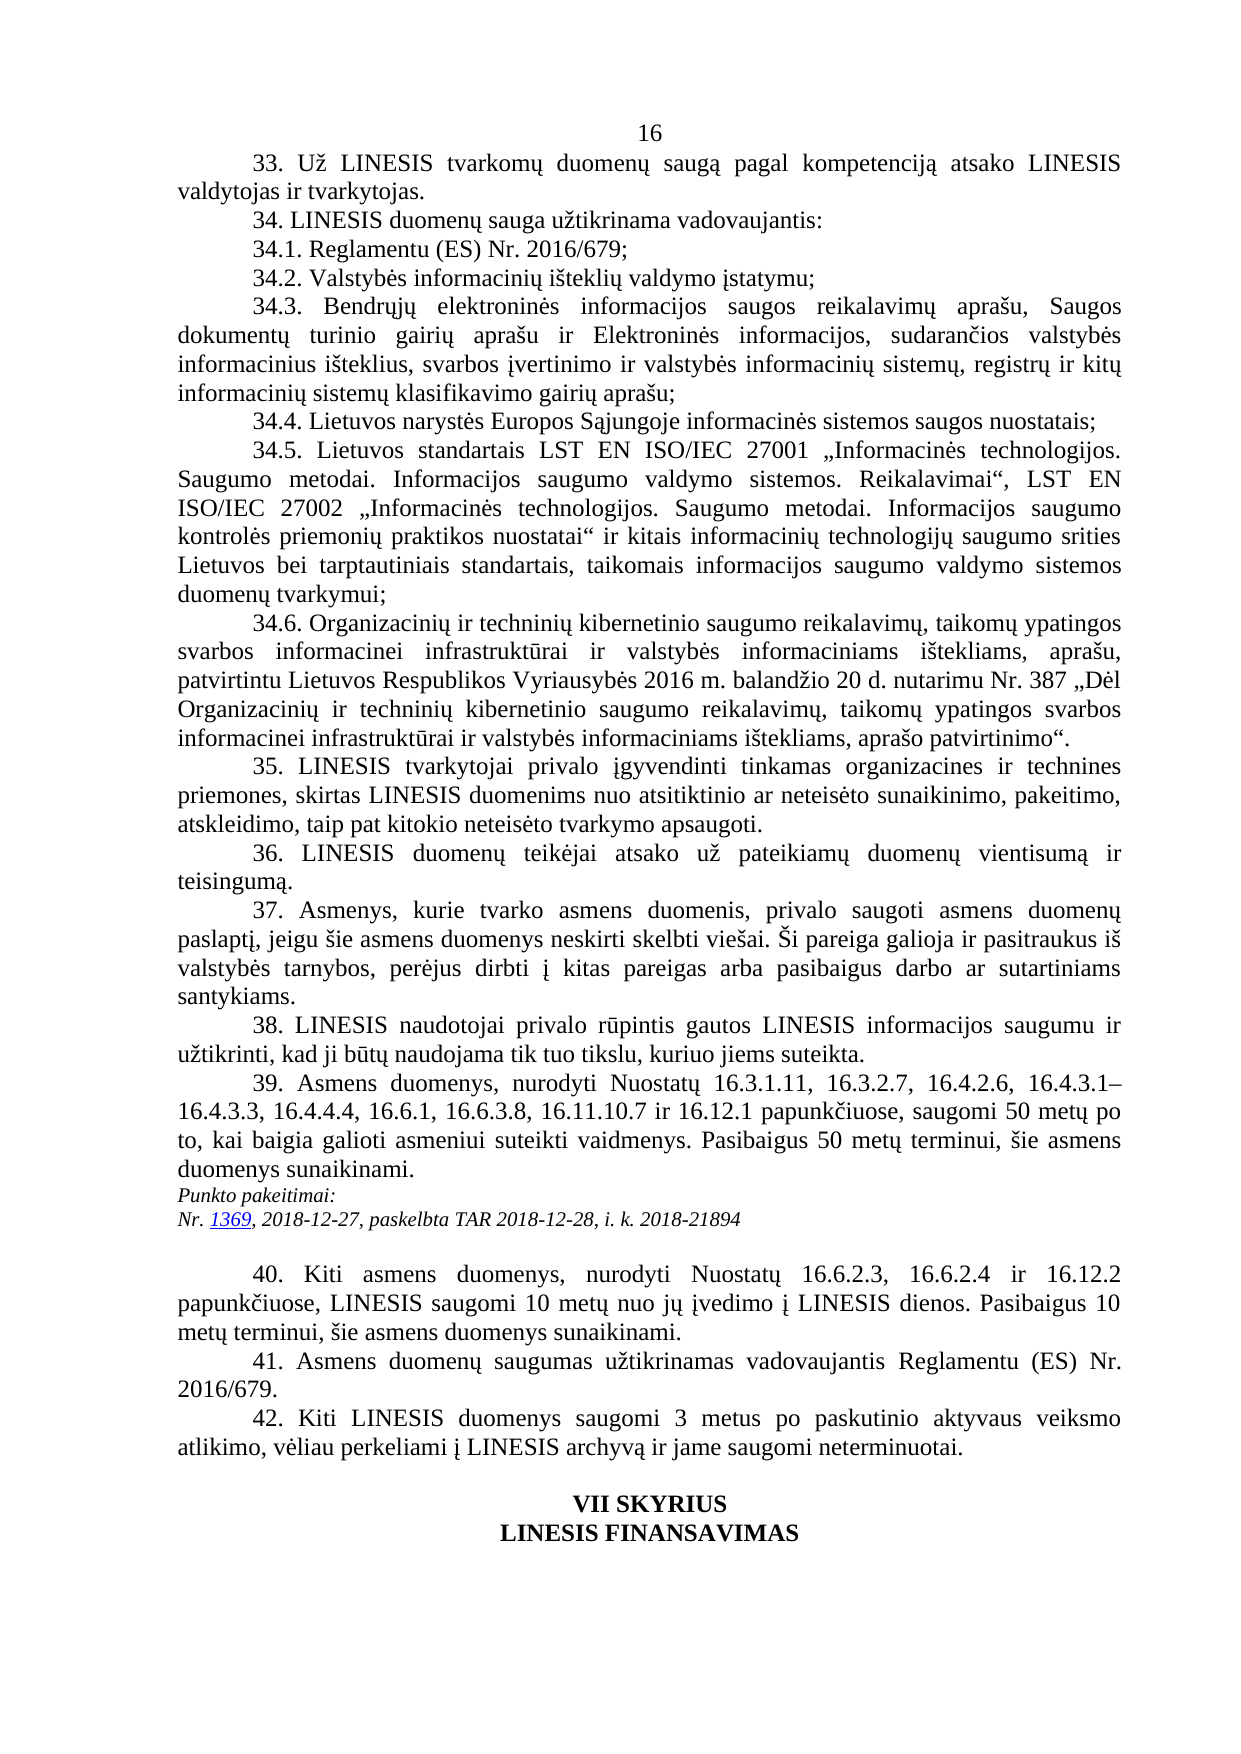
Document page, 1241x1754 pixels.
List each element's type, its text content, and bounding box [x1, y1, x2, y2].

text 35. LINESIS tvarkytojai privalo įgyvendinti tinkamas organizacines ir technines priemones, skirtas LINESIS duomenims nuo atsitiktinio ar neteisėto sunaikinimo, pakeitimo, atskleidimo, taip pat kitokio neteisėto tvarkymo apsaugoti. [177, 751, 1122, 838]
text VII SKYRIUS [177, 1489, 1122, 1518]
text 34.3. Bendrųjų elektroninės informacijos saugos reikalavimų aprašu, Saugos dokumentų turinio gairių aprašu ir Elektroninės informacijos, sudarančios valstybės informacinius išteklius, svarbos įvertinimo ir valstybės informacinių sistemų, registrų ir kitų informacinių sistemų klasifikavimo gairių aprašu; [177, 291, 1122, 406]
text Nr. 1369, 2018-12-27, paskelbta TAR 2018-12-28, i. k. 2018-21894 [177, 1207, 1122, 1231]
text 34. LINESIS duomenų sauga užtikrinama vadovaujantis: [177, 205, 1122, 234]
text 34.6. Organizacinių ir techninių kibernetinio saugumo reikalavimų, taikomų ypatingos svarbos informacinei infrastruktūrai ir valstybės informaciniams ištekliams, aprašu, patvirtintu Lietuvos Respublikos Vyriausybės 2016 m. balandžio 20 d. nutarimu Nr. 387 „Dėl Organizacinių ir techninių kibernetinio saugumo reikalavimų, taikomų ypatingos svarbos informacinei infrastruktūrai ir valstybės informaciniams ištekliams, aprašo patvirtinimo“. [177, 608, 1122, 751]
text 34.4. Lietuvos narystės Europos Sąjungoje informacinės sistemos saugos nuostatais; [177, 406, 1122, 435]
text 34.2. Valstybės informacinių išteklių valdymo įstatymu; [177, 263, 1122, 291]
text 40. Kiti asmens duomenys, nurodyti Nuostatų 16.6.2.3, 16.6.2.4 ir 16.12.2 papunkčiuose, LINESIS saugomi 10 metų nuo jų įvedimo į LINESIS dienos. Pasibaigus 10 metų terminui, šie asmens duomenys sunaikinami. [177, 1259, 1122, 1346]
text 37. Asmenys, kurie tvarko asmens duomenis, privalo saugoti asmens duomenų paslaptį, jeigu šie asmens duomenys neskirti skelbti viešai. Ši pareiga galioja ir pasitraukus iš valstybės tarnybos, perėjus dirbti į kitas pareigas arba pasibaigus darbo ar sutartiniams santykiams. [177, 895, 1122, 1010]
text LINESIS FINANSAVIMAS [177, 1518, 1122, 1547]
text 41. Asmens duomenų saugumas užtikrinamas vadovaujantis Reglamentu (ES) Nr. 2016/679. [177, 1346, 1122, 1403]
text 36. LINESIS duomenų teikėjai atsako už pateikiamų duomenų vientisumą ir teisingumą. [177, 838, 1122, 895]
text 33. Už LINESIS tvarkomų duomenų saugą pagal kompetenciją atsako LINESIS valdytojas ir tvarkytojas. [177, 148, 1122, 205]
text 34.5. Lietuvos standartais LST EN ISO/IEC 27001 „Informacinės technologijos. Saugumo metodai. Informacijos saugumo valdymo sistemos. Reikalavimai“, LST EN ISO/IEC 27002 „Informacinės technologijos. Saugumo metodai. Informacijos saugumo kontrolės priemonių praktikos nuostatai“ ir kitais informacinių technologijų saugumo srities Lietuvos bei tarptautiniais standartais, taikomais informacijos saugumo valdymo sistemos duomenų tvarkymui; [177, 435, 1122, 608]
text 42. Kiti LINESIS duomenys saugomi 3 metus po paskutinio aktyvaus veiksmo atlikimo, vėliau perkeliami į LINESIS archyvą ir jame saugomi neterminuotai. [177, 1403, 1122, 1461]
text Punkto pakeitimai: [177, 1183, 1122, 1207]
text 34.1. Reglamentu (ES) Nr. 2016/679; [177, 234, 1122, 263]
text 38. LINESIS naudotojai privalo rūpintis gautos LINESIS informacijos saugumu ir užtikrinti, kad ji būtų naudojama tik tuo tikslu, kuriuo jiems suteikta. [177, 1010, 1122, 1068]
text 39. Asmens duomenys, nurodyti Nuostatų 16.3.1.11, 16.3.2.7, 16.4.2.6, 16.4.3.1–16.4.3.3, 16.4.4.4, 16.6.1, 16.6.3.8, 16.11.10.7 ir 16.12.1 papunkčiuose, saugomi 50 metų po to, kai baigia galioti asmeniui suteikti vaidmenys. Pasibaigus 50 metų terminui, šie asmens duomenys sunaikinami. [177, 1068, 1122, 1183]
